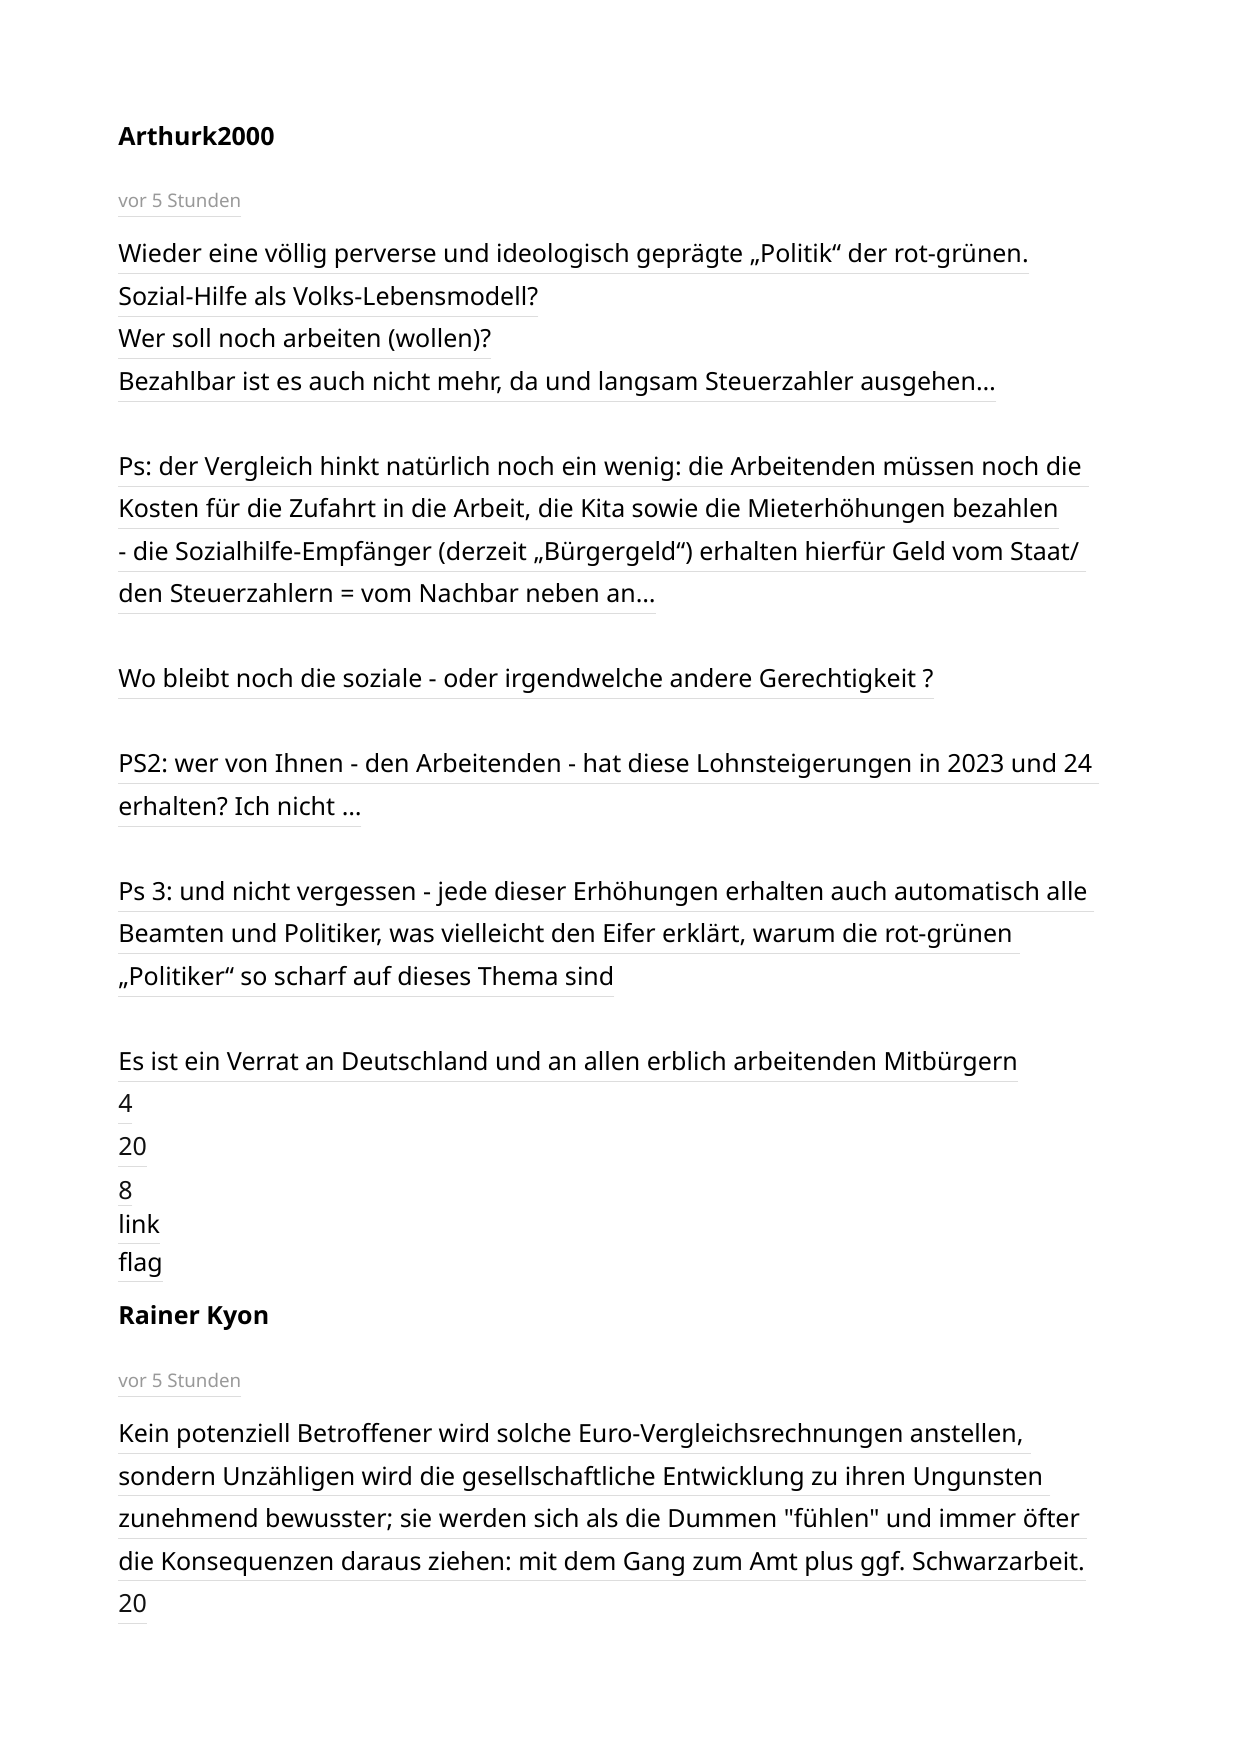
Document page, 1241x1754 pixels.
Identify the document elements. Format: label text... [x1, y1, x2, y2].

text 20 [118, 1128, 1122, 1167]
text flag [118, 1244, 1122, 1282]
text Rainer Kyon [118, 1298, 1122, 1332]
text 8 [118, 1171, 1122, 1206]
text vor 5 Stunden [118, 1367, 1117, 1397]
text Wieder eine völlig perverse und ideologisch geprägte „Politik“ der rot-grünen. Sozial-Hilfe als Volks-Lebensmodell? Wer soll noch arbeiten (wollen)? Bezahlbar ist es auch nicht mehr, da und langsam Steuerzahler ausgehen… Ps: der Vergleich hinkt natürlich noch ein wenig: die Arbeitenden müssen noch die Kosten für die Zufahrt in die Arbeit, die Kita sowie die Mieterhöhungen bezahlen - die Sozialhilfe-Empfänger (derzeit „Bürgergeld“) erhalten hierfür Geld vom Staat/ den Steuerzahlern = vom Nachbar neben an… Wo bleibt noch die soziale - oder irgendwelche andere Gerechtigkeit ? PS2: wer von Ihnen - den Arbeitenden - hat diese Lohnsteigerungen in 2023 und 24 erhalten? Ich nicht … Ps 3: und nicht vergessen - jede dieser Erhöhungen erhalten auch automatisch alle Beamten und Politiker, was vielleicht den Eifer erklärt, warum die rot-grünen „Politiker“ so scharf auf dieses Thema sind Es ist ein Verrat an Deutschland und an allen erblich arbeitenden Mitbürgern [118, 236, 1122, 1082]
text vor 5 Stunden [118, 187, 1117, 217]
text 20 [118, 1586, 1122, 1624]
text Arthurk2000 [118, 118, 1122, 152]
text 4 [118, 1086, 1122, 1124]
text link [118, 1206, 1122, 1244]
text Kein potenziell Betroffener wird solche Euro-Vergleichsrechnungen anstellen, sondern Unzähligen wird die gesellschaftliche Entwicklung zu ihren Ungunsten zunehmend bewusster; sie werden sich als die Dummen "fühlen" und immer öfter die Konsequenzen daraus ziehen: mit dem Gang zum Amt plus ggf. Schwarzarbeit. [118, 1416, 1122, 1581]
